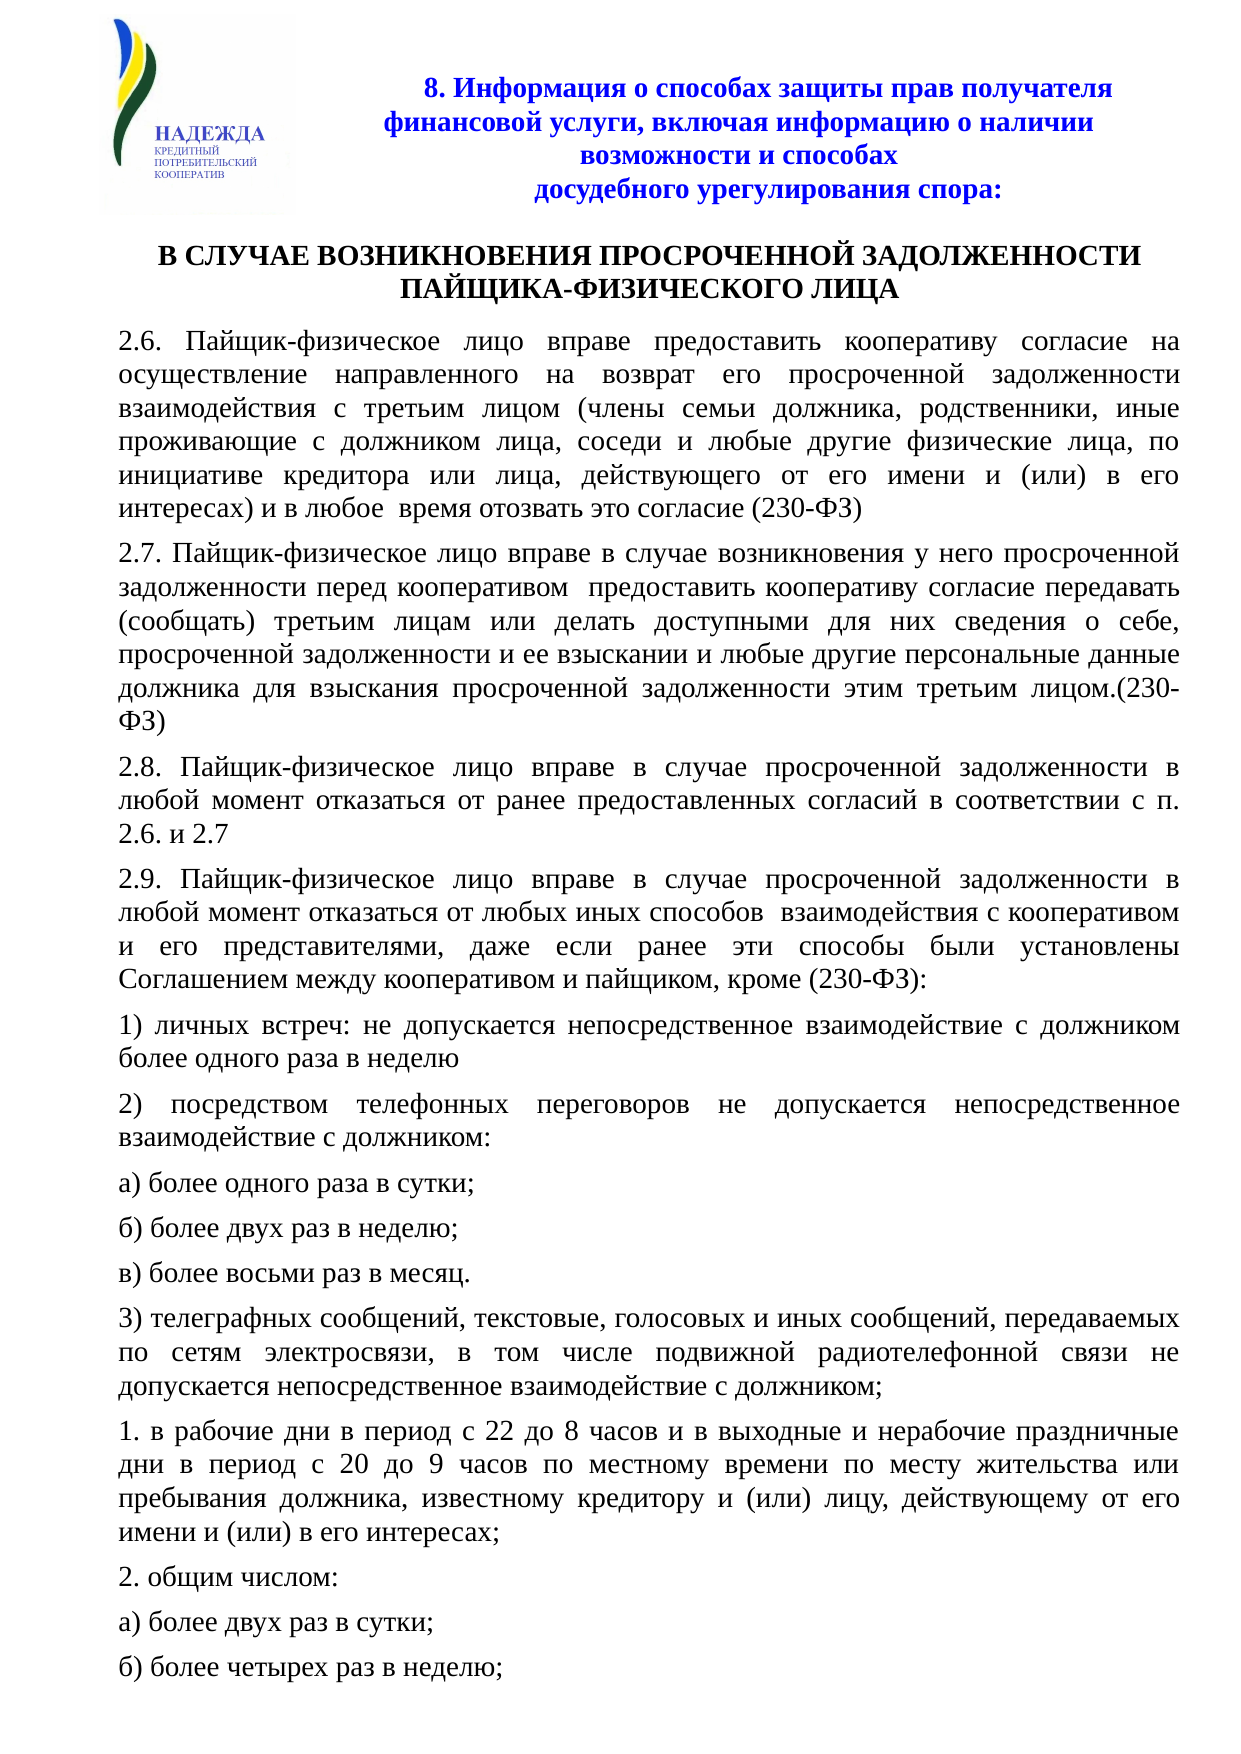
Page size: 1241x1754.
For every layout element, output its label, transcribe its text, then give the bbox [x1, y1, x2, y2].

text 2.9. Пайщик-физическое лицо вправе в случае просроченной задолженности в любой момент отказаться от любых иных способов взаимодействия с кооперативом и его представителями, даже если ранее эти способы были установлены Соглашением между кооперативом и пайщиком, кроме (230-ФЗ): [118, 861, 1181, 995]
text а) более двух раз в сутки; [118, 1604, 1181, 1638]
text 1. в рабочие дни в период с 22 до 8 часов и в выходные и нерабочие праздничные дни в период с 20 до 9 часов по местному времени по месту жительства или пребывания должника, известному кредитору и (или) лицу, действующему от его имени и (или) в его интересах; [118, 1413, 1181, 1547]
text 1) личных встреч: не допускается непосредственное взаимодействие с должником более одного раза в неделю [118, 1007, 1181, 1074]
text 2.7. Пайщик-физическое лицо вправе в случае возникновения у него просроченной задолженности перед кооперативом предоставить кооперативу согласие передавать (сообщать) третьим лицам или делать доступными для них сведения о себе, просроченной задолженности и ее взыскании и любые другие персональные данные должника для взыскания просроченной задолженности этим третьим лицом.(230-ФЗ) [118, 536, 1181, 737]
text б) более четырех раз в неделю; [118, 1649, 1181, 1683]
text б) более двух раз в неделю; [118, 1210, 1181, 1243]
text в) более восьми раз в месяц. [118, 1255, 1181, 1289]
text В СЛУЧАЕ ВОЗНИКНОВЕНИЯ ПРОСРОЧЕННОЙ ЗАДОЛЖЕННОСТИ ПАЙЩИКА-ФИЗИЧЕСКОГО ЛИЦА [118, 238, 1181, 305]
text досудебного урегулирования спора: [297, 171, 1181, 204]
text 8. Информация о способах защиты прав получателя финансовой услуги, включая информацию о наличии возможности и способах [297, 70, 1181, 171]
text 2. общим числом: [118, 1559, 1181, 1592]
text 2.8. Пайщик-физическое лицо вправе в случае просроченной задолженности в любой момент отказаться от ранее предоставленных согласий в соответствии с п. 2.6. и 2.7 [118, 749, 1181, 849]
text 2) посредством телефонных переговоров не допускается непосредственное взаимодействие с должником: [118, 1086, 1181, 1153]
text 3) телеграфных сообщений, текстовые, голосовых и иных сообщений, передаваемых по сетям электросвязи, в том числе подвижной радиотелефонной связи не допускается непосредственное взаимодействие с должником; [118, 1301, 1181, 1401]
text а) более одного раза в сутки; [118, 1165, 1181, 1198]
text 2.6. Пайщик-физическое лицо вправе предоставить кооперативу согласие на осуществление направленного на возврат его просроченной задолженности взаимодействия с третьим лицом (члены семьи должника, родственники, иные проживающие с должником лица, соседи и любые другие физические лица, по инициативе кредитора или лица, действующего от его имени и (или) в его интересах) и в любое время отозвать это согласие (230-ФЗ) [118, 323, 1181, 524]
picture [99, 14, 297, 215]
